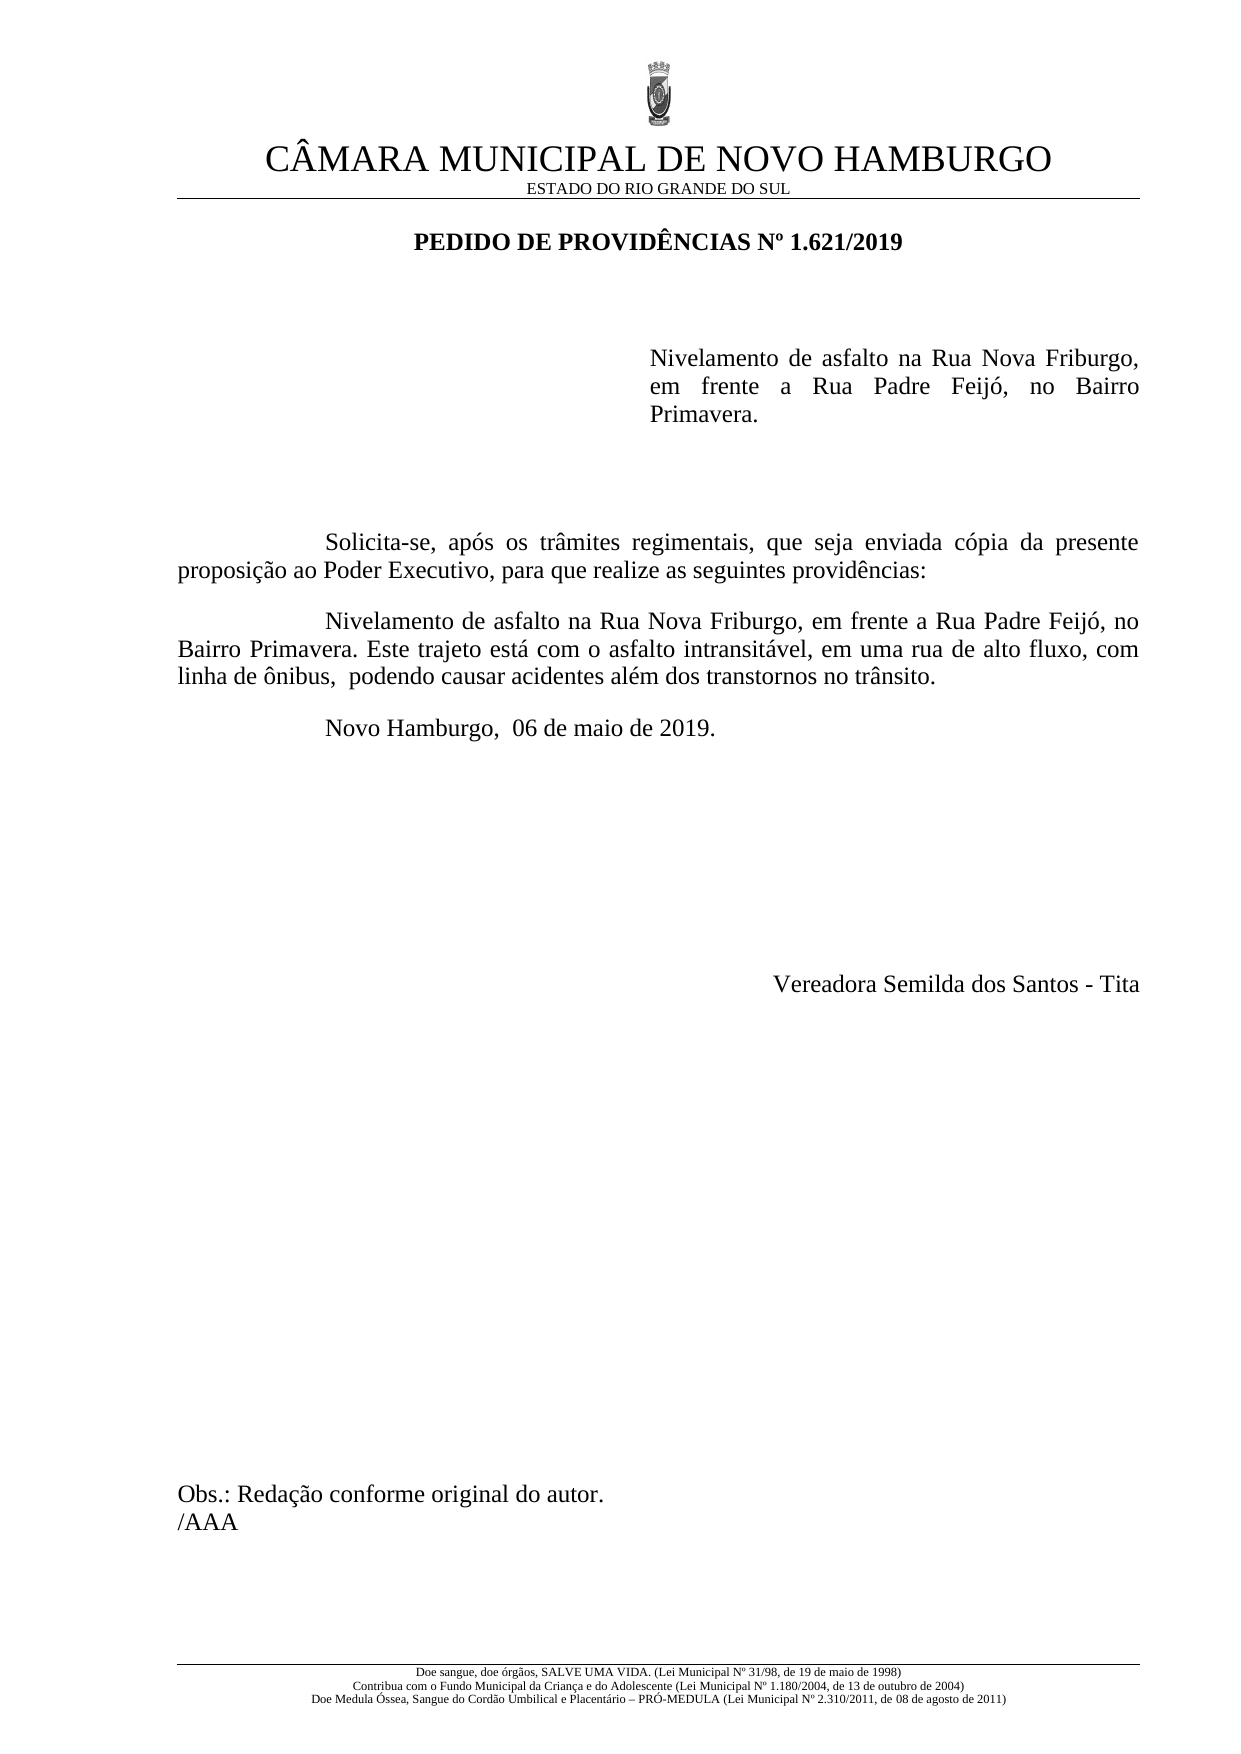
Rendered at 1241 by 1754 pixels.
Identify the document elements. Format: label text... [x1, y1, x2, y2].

text Vereadora Semilda dos Santos - Tita [177, 970, 1140, 998]
text /AAA [177, 1508, 1140, 1536]
text Obs.: Redação conforme original do autor. [177, 1480, 1140, 1508]
text Solicita-se, após os trâmites regimentais, que seja enviada cópia da presente proposição ao Poder Executivo, para que realize as seguintes providências: [177, 528, 1140, 583]
text Nivelamento de asfalto na Rua Nova Friburgo, em frente a Rua Padre Feijó, no Bairro Primavera. Este trajeto está com o asfalto intransitável, em uma rua de alto fluxo, com linha de ônibus, podendo causar acidentes além dos transtornos no trânsito. [177, 607, 1140, 690]
text PEDIDO DE PROVIDÊNCIAS Nº 1.621/2019 [177, 228, 1140, 256]
text Novo Hamburgo, 06 de maio de 2019. [177, 714, 1140, 741]
text Nivelamento de asfalto na Rua Nova Friburgo, em frente a Rua Padre Feijó, no Bairro Primavera. [649, 344, 1140, 428]
